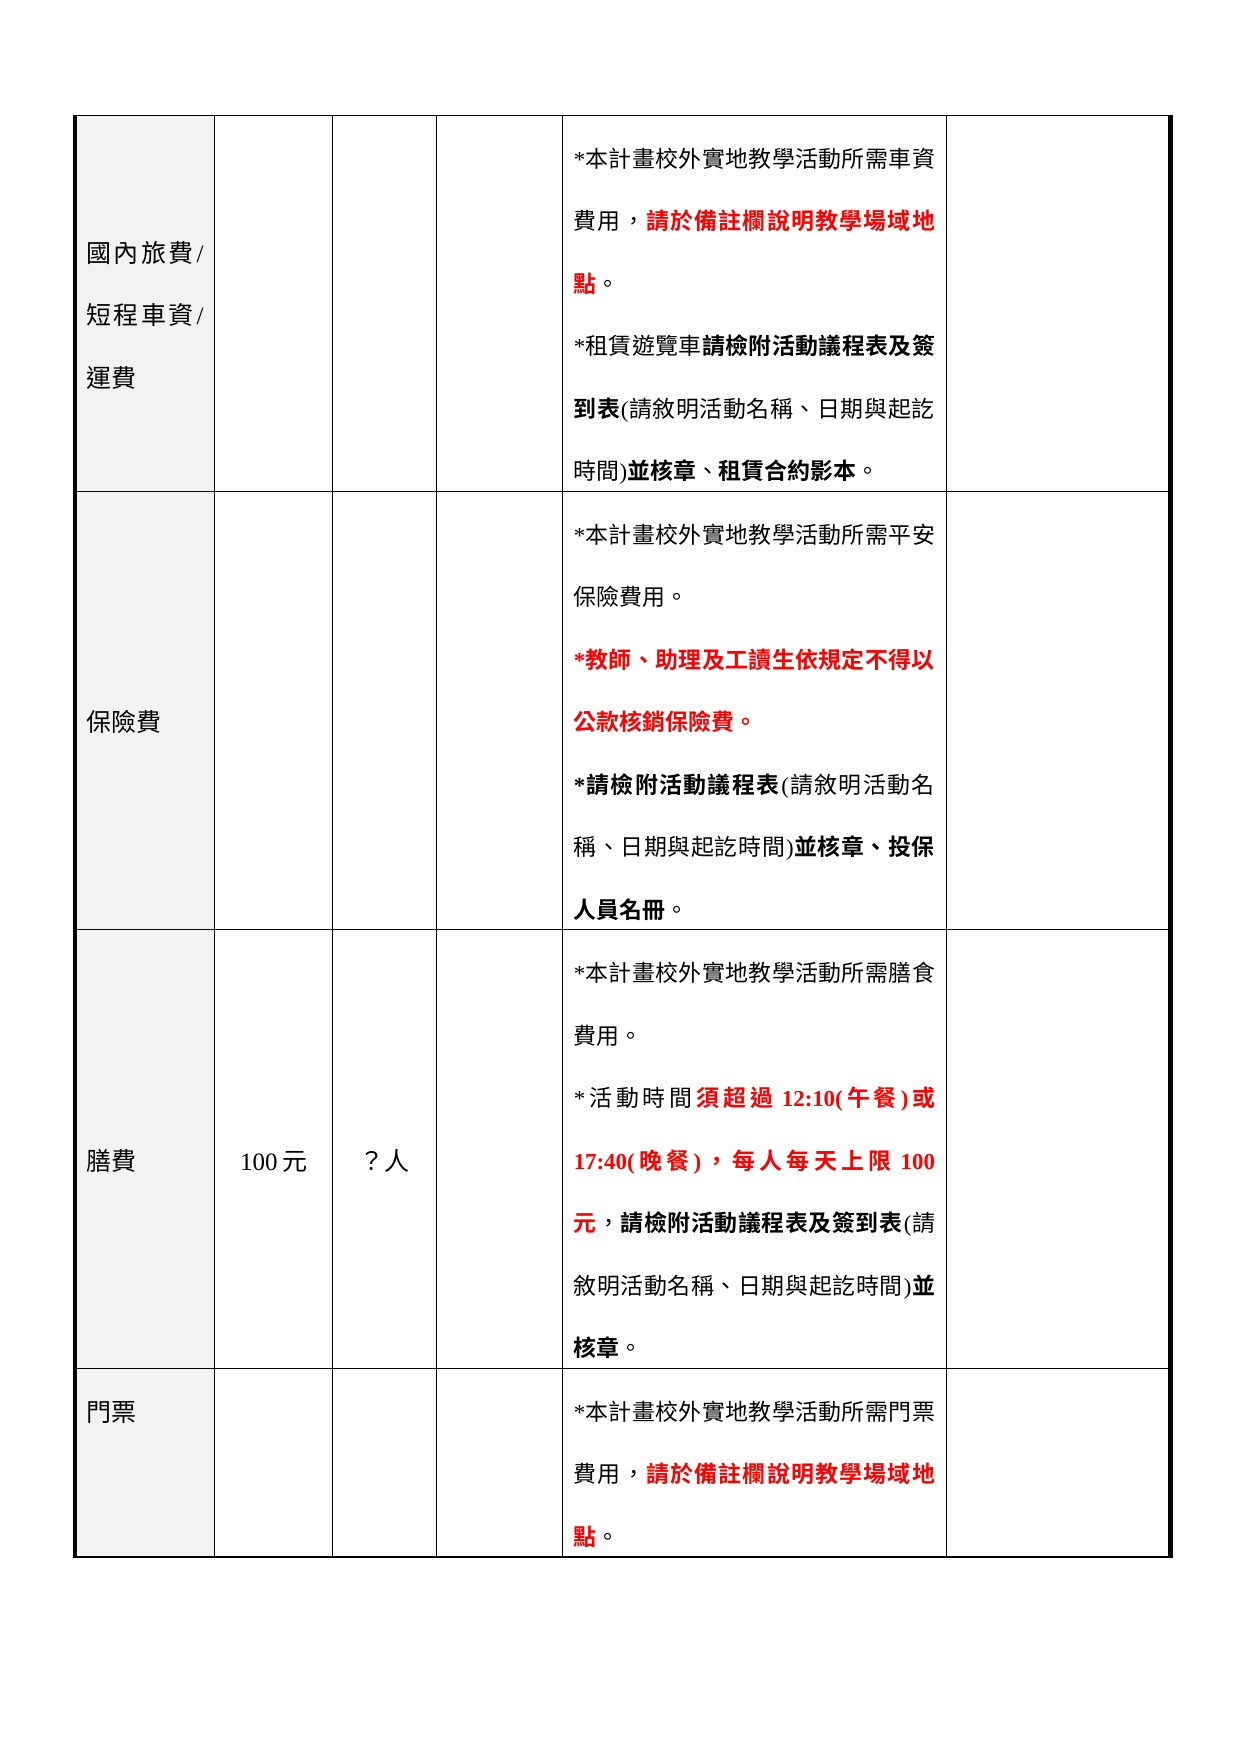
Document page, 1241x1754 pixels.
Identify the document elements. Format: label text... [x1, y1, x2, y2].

table_cell [947, 930, 1168, 1368]
table_cell ？人 [333, 930, 436, 1368]
table_cell 100元 [215, 930, 332, 1368]
table_cell [437, 116, 562, 491]
table_cell *本計畫校外實地教學活動所需膳食費用。 *活動時間須超過12:10(午餐)或17:40(晚餐)，每人每天上限100元，請檢附活動議程表及簽到表(請敘明活動名稱、日期與起訖時間)並核章。 [563, 930, 946, 1368]
table_cell [437, 1369, 562, 1556]
table_cell [333, 116, 436, 491]
table_cell [333, 492, 436, 929]
table_cell [333, 1369, 436, 1556]
table_cell *本計畫校外實地教學活動所需門票費用，請於備註欄說明教學場域地點。 [563, 1369, 946, 1556]
table_cell [437, 930, 562, 1368]
table_cell *本計畫校外實地教學活動所需車資費用，請於備註欄說明教學場域地點。 *租賃遊覽車請檢附活動議程表及簽到表(請敘明活動名稱、日期與起訖時間)並核章、租賃合約影本。 [563, 116, 946, 491]
table_cell [947, 492, 1168, 929]
table_cell [215, 492, 332, 929]
table_cell [215, 116, 332, 491]
table_cell [215, 1369, 332, 1556]
table_cell 門票 [77, 1369, 214, 1556]
table_cell 保險費 [77, 492, 214, 929]
table_cell 膳費 [77, 930, 214, 1368]
table_cell [947, 1369, 1168, 1556]
table_cell [947, 116, 1168, 491]
table_cell [437, 492, 562, 929]
table_cell 國內旅費/短程車資/運費 [77, 116, 214, 491]
table_cell *本計畫校外實地教學活動所需平安保險費用。 *教師、助理及工讀生依規定不得以公款核銷保險費。 *請檢附活動議程表(請敘明活動名稱、日期與起訖時間)並核章、投保人員名冊。 [563, 492, 946, 929]
